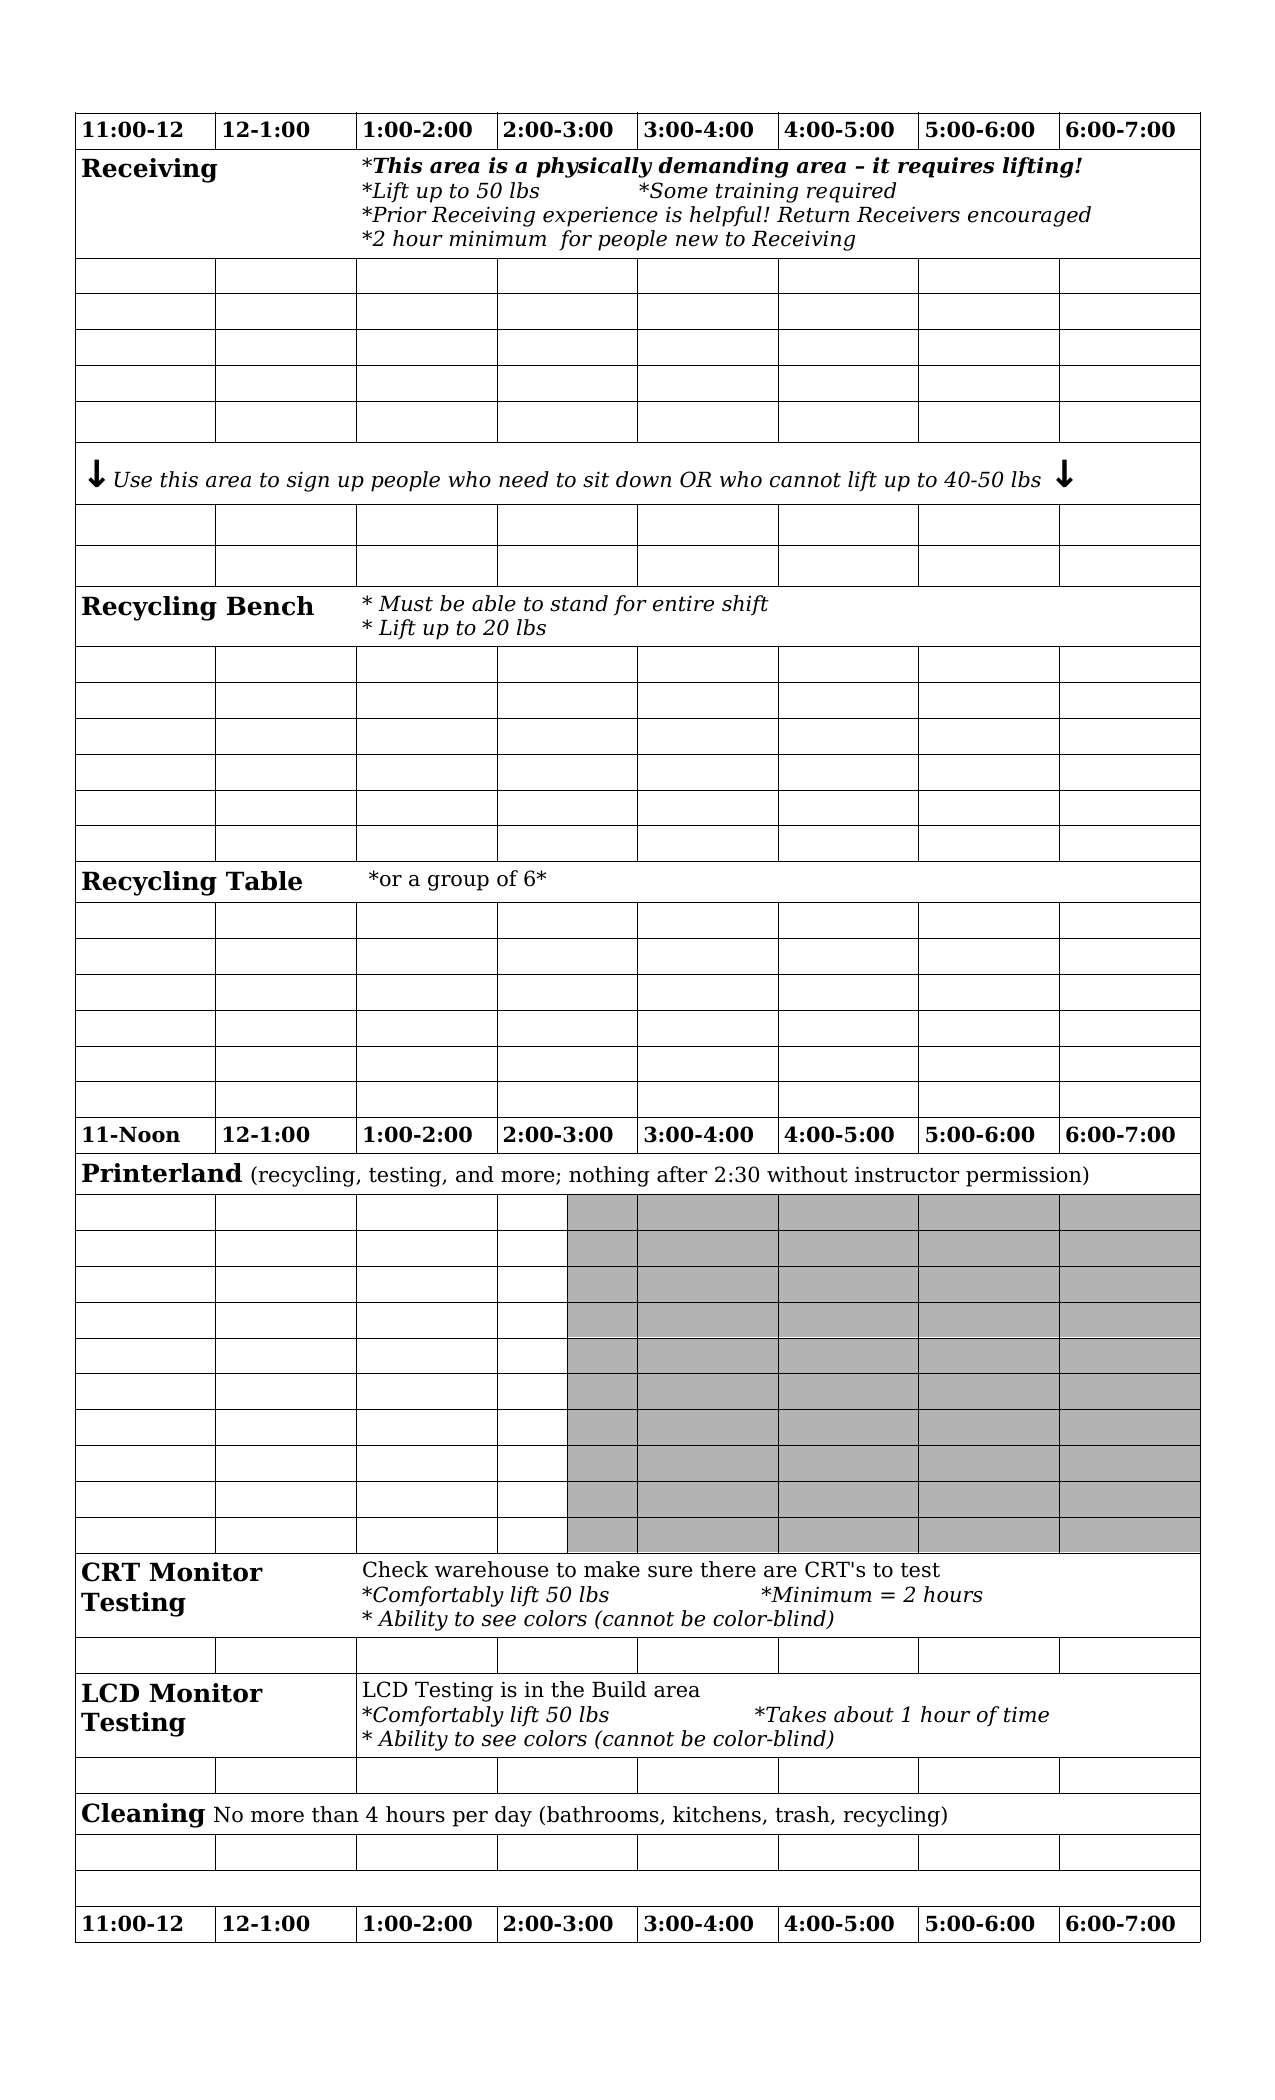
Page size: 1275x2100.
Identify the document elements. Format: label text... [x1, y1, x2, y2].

table_cell [638, 1374, 778, 1409]
table_cell [638, 1638, 778, 1673]
table_cell [919, 1410, 1059, 1445]
table_cell [919, 1446, 1059, 1481]
table_cell [357, 903, 497, 938]
table_cell * Must be able to stand for entire shift * Lift up to 20 lbs [356, 587, 1200, 646]
table_cell [76, 683, 215, 718]
table_cell [76, 1758, 215, 1793]
table_cell [919, 330, 1059, 365]
table_cell [919, 1638, 1059, 1673]
table_cell Recycling Table [76, 862, 356, 902]
table_cell [1060, 1047, 1200, 1081]
table_header 3:00-4:00 [638, 114, 778, 148]
table_cell [357, 1303, 497, 1337]
table_cell [357, 1047, 497, 1081]
table_cell [357, 683, 497, 718]
table_cell [779, 939, 918, 974]
table_cell [1060, 1011, 1200, 1046]
table_cell [919, 1011, 1059, 1046]
table_cell [638, 1195, 778, 1230]
table_cell [76, 1267, 215, 1302]
table_cell [216, 1638, 356, 1673]
table_cell [76, 939, 215, 974]
table_cell [779, 330, 918, 365]
table_cell [1060, 826, 1200, 861]
table_cell [638, 1339, 778, 1373]
table_cell [1060, 1195, 1200, 1230]
table_cell Recycling Bench [76, 587, 356, 646]
table_cell [779, 1638, 918, 1673]
table_cell [357, 1835, 497, 1870]
table_cell [216, 1446, 356, 1481]
table_cell [357, 1231, 497, 1266]
table_cell [357, 791, 497, 825]
table_cell [779, 1758, 918, 1793]
table_cell [76, 366, 215, 401]
table_cell [1060, 1303, 1200, 1337]
table_cell [357, 1638, 497, 1673]
table_cell [638, 1835, 778, 1870]
table_cell [779, 719, 918, 754]
table_cell [216, 683, 356, 718]
table_cell [1060, 1638, 1200, 1673]
table_cell [638, 1047, 778, 1081]
table_cell [357, 1410, 497, 1445]
table_cell 4:00-5:00 [779, 1118, 918, 1153]
table_cell [1060, 1482, 1200, 1517]
table_cell [779, 505, 918, 545]
table_cell [779, 259, 918, 293]
table_cell [357, 1267, 497, 1302]
table_cell [638, 1231, 778, 1266]
table_cell [76, 1011, 215, 1046]
table_cell [779, 975, 918, 1010]
table_cell [779, 1410, 918, 1445]
table_cell [498, 975, 637, 1010]
table_cell [1060, 719, 1200, 754]
table_cell [568, 1339, 637, 1373]
table_cell [76, 719, 215, 754]
table_cell [216, 1047, 356, 1081]
table_cell [216, 1410, 356, 1445]
table_cell [76, 1410, 215, 1445]
table_cell [919, 546, 1059, 586]
table_cell [919, 1082, 1059, 1117]
table_cell [76, 546, 215, 586]
table_cell [919, 1835, 1059, 1870]
table_cell [919, 647, 1059, 682]
table_cell LCD Testing is in the Build area *Comfortably lift 50 lbs *Takes about 1 hour of time * Ability to see colors (cannot be color-blind) [357, 1674, 1200, 1757]
table_cell [779, 755, 918, 789]
table_cell [357, 402, 497, 442]
table_cell [568, 1267, 637, 1302]
table_cell [568, 1518, 637, 1552]
table_cell [216, 402, 356, 442]
table_header 11:00-12 [76, 114, 215, 148]
table_cell [216, 903, 356, 938]
table_cell [216, 1482, 356, 1517]
table_cell [216, 791, 356, 825]
table_cell [638, 1303, 778, 1337]
table_cell [76, 1231, 215, 1266]
table_cell [498, 719, 637, 754]
table_cell [638, 826, 778, 861]
table_cell [216, 647, 356, 682]
table_cell [779, 366, 918, 401]
table_cell [779, 402, 918, 442]
table_cell [498, 1303, 567, 1337]
table_cell [498, 259, 637, 293]
table_cell [1060, 330, 1200, 365]
table_cell [919, 294, 1059, 329]
table_cell [1060, 1446, 1200, 1481]
table_cell [638, 1518, 778, 1552]
table_cell [216, 1011, 356, 1046]
table_cell [498, 1374, 567, 1409]
table_cell [638, 1011, 778, 1046]
table_cell [779, 1482, 918, 1517]
table_cell [779, 1047, 918, 1081]
table_cell [638, 1758, 778, 1793]
table_cell Cleaning No more than 4 hours per day (bathrooms, kitchens, trash, recycling) [76, 1794, 1200, 1834]
table_cell [1060, 366, 1200, 401]
table_cell [779, 1446, 918, 1481]
table_cell [76, 1835, 215, 1870]
table_cell [779, 1835, 918, 1870]
table_cell *or a group of 6* [356, 862, 1200, 902]
table_cell [498, 1047, 637, 1081]
table_cell [76, 1339, 215, 1373]
table_cell [1060, 647, 1200, 682]
table_cell [357, 1011, 497, 1046]
table_cell [76, 294, 215, 329]
table_cell [357, 505, 497, 545]
table_header 5:00-6:00 [919, 114, 1059, 148]
table_cell [76, 1518, 215, 1552]
table_cell [498, 330, 637, 365]
table_cell [1060, 546, 1200, 586]
table_cell [357, 1082, 497, 1117]
table_cell [919, 1482, 1059, 1517]
table_cell [779, 1303, 918, 1337]
table_cell [357, 294, 497, 329]
table_cell [568, 1195, 637, 1230]
table_cell [638, 1267, 778, 1302]
table_cell [1060, 1835, 1200, 1870]
table_cell [779, 1339, 918, 1373]
table_cell [638, 1482, 778, 1517]
table_cell [919, 1047, 1059, 1081]
table_cell [1060, 1267, 1200, 1302]
table_cell [216, 1758, 356, 1793]
table_cell 4:00-5:00 [779, 1907, 918, 1942]
table_cell [498, 1339, 567, 1373]
table_cell [498, 755, 637, 789]
table_cell [638, 546, 778, 586]
table_cell [216, 1195, 356, 1230]
table_cell [638, 402, 778, 442]
table_cell [76, 402, 215, 442]
table_cell [779, 1231, 918, 1266]
table_cell [779, 1267, 918, 1302]
table_cell [1060, 1518, 1200, 1552]
table_cell [1060, 505, 1200, 545]
table_cell [919, 259, 1059, 293]
table_cell [357, 1339, 497, 1373]
table_cell [919, 1303, 1059, 1337]
table_cell [1060, 1082, 1200, 1117]
table_cell [919, 903, 1059, 938]
table_cell [919, 1339, 1059, 1373]
table_cell [919, 1195, 1059, 1230]
table_header 6:00-7:00 [1060, 114, 1200, 148]
table_cell [76, 259, 215, 293]
table_cell [919, 791, 1059, 825]
table_cell [216, 330, 356, 365]
table_cell [638, 719, 778, 754]
table_cell [76, 755, 215, 789]
table_cell [357, 1195, 497, 1230]
table_cell [779, 546, 918, 586]
table_cell 12-1:00 [216, 1118, 356, 1153]
table_cell [216, 546, 356, 586]
table_cell [357, 259, 497, 293]
table_cell [1060, 939, 1200, 974]
table_cell 11:00-12 [76, 1907, 215, 1942]
table_cell [779, 1011, 918, 1046]
table_cell [357, 366, 497, 401]
table_cell [919, 1758, 1059, 1793]
table_cell [216, 1082, 356, 1117]
table_cell [76, 975, 215, 1010]
table_header 2:00-3:00 [498, 114, 637, 148]
table_cell [498, 1195, 567, 1230]
table_cell [1060, 1374, 1200, 1409]
table_cell [357, 719, 497, 754]
table_cell [216, 1303, 356, 1337]
table_cell [919, 1374, 1059, 1409]
table_cell Printerland (recycling, testing, and more; nothing after 2:30 without instructor permission) [76, 1154, 1200, 1194]
table_cell [216, 975, 356, 1010]
table_cell [779, 294, 918, 329]
table_cell [919, 683, 1059, 718]
table_cell [357, 330, 497, 365]
table_cell [498, 647, 637, 682]
table_cell [1060, 1231, 1200, 1266]
table_cell [1060, 1758, 1200, 1793]
table_cell [919, 755, 1059, 789]
table_cell 1:00-2:00 [357, 1907, 497, 1942]
table_cell [216, 755, 356, 789]
table_cell [498, 402, 637, 442]
table_cell [216, 826, 356, 861]
table_cell [638, 939, 778, 974]
table_cell [216, 259, 356, 293]
table_header 4:00-5:00 [779, 114, 918, 148]
table_cell [919, 505, 1059, 545]
table_cell [1060, 294, 1200, 329]
table_cell [498, 791, 637, 825]
table_cell 6:00-7:00 [1060, 1907, 1200, 1942]
table_cell [357, 546, 497, 586]
table_cell [919, 826, 1059, 861]
table_cell 11-Noon [76, 1118, 215, 1153]
table_cell LCD Monitor Testing [76, 1674, 356, 1757]
table_cell [498, 1518, 567, 1552]
table_cell [498, 903, 637, 938]
table_cell [638, 791, 778, 825]
table_cell [1060, 791, 1200, 825]
table_cell [498, 1835, 637, 1870]
table_cell [498, 939, 637, 974]
table_cell [779, 647, 918, 682]
table_cell [1060, 903, 1200, 938]
table_cell [498, 505, 637, 545]
table_cell [76, 647, 215, 682]
table_cell [638, 1410, 778, 1445]
table_cell [498, 294, 637, 329]
table_cell Receiving [76, 150, 356, 257]
table_cell [638, 683, 778, 718]
table_cell [498, 1082, 637, 1117]
table_cell 5:00-6:00 [919, 1907, 1059, 1942]
table_cell [568, 1303, 637, 1337]
table_cell [638, 259, 778, 293]
table_cell [638, 505, 778, 545]
table_header 1:00-2:00 [357, 114, 497, 148]
table_cell [76, 1374, 215, 1409]
table_cell [638, 755, 778, 789]
table_cell [498, 546, 637, 586]
table_cell [76, 330, 215, 365]
table_cell [498, 1267, 567, 1302]
table_cell [357, 1482, 497, 1517]
table_cell [638, 1446, 778, 1481]
table_cell [216, 505, 356, 545]
table_cell [638, 366, 778, 401]
table_cell [76, 1303, 215, 1337]
table_cell [498, 1011, 637, 1046]
table_cell [76, 1047, 215, 1081]
table_cell *This area is a physically demanding area – it requires lifting! *Lift up to 50 lbs *Some training required *Prior Receiving experience is helpful! Return Receivers encouraged *2 hour minimum for people new to Receiving [356, 150, 1200, 257]
table_cell [779, 1518, 918, 1552]
table_cell [498, 826, 637, 861]
table_cell [498, 1231, 567, 1266]
table_cell [216, 1339, 356, 1373]
table_cell [498, 1758, 637, 1793]
table_cell [568, 1482, 637, 1517]
table_cell [638, 647, 778, 682]
table_cell [919, 719, 1059, 754]
table_cell [568, 1374, 637, 1409]
table_cell [357, 826, 497, 861]
table_cell [779, 903, 918, 938]
table_cell [1060, 1410, 1200, 1445]
table_cell [1060, 1339, 1200, 1373]
table_cell [1060, 259, 1200, 293]
table_cell [76, 1638, 215, 1673]
table_cell [498, 1410, 567, 1445]
table_cell [216, 1835, 356, 1870]
table_cell [779, 1195, 918, 1230]
table_cell [919, 402, 1059, 442]
table_cell [357, 1758, 497, 1793]
table_cell [919, 939, 1059, 974]
table_cell [76, 1871, 1200, 1906]
table_cell [779, 791, 918, 825]
table_cell [216, 1267, 356, 1302]
table_cell [216, 1518, 356, 1552]
table_cell [1060, 402, 1200, 442]
table_cell [357, 755, 497, 789]
table_cell [779, 683, 918, 718]
table_cell [498, 683, 637, 718]
table_cell [919, 1518, 1059, 1552]
table_cell [919, 975, 1059, 1010]
table_cell 5:00-6:00 [919, 1118, 1059, 1153]
table_cell [498, 366, 637, 401]
table_cell [76, 903, 215, 938]
table_cell [216, 366, 356, 401]
table_cell [357, 1518, 497, 1552]
table_cell [919, 366, 1059, 401]
table_cell [638, 903, 778, 938]
table_cell 2:00-3:00 [498, 1907, 637, 1942]
table_cell 2:00-3:00 [498, 1118, 637, 1153]
table_cell [76, 1482, 215, 1517]
table_cell [638, 294, 778, 329]
table_cell [568, 1446, 637, 1481]
table_cell [216, 1231, 356, 1266]
table_cell 3:00-4:00 [638, 1118, 778, 1153]
table_cell [357, 1446, 497, 1481]
table_cell [638, 330, 778, 365]
table_cell [216, 1374, 356, 1409]
table_cell Check warehouse to make sure there are CRT's to test *Comfortably lift 50 lbs *Minimum = 2 hours * Ability to see colors (cannot be color-blind) [356, 1554, 1200, 1637]
table_cell CRT Monitor Testing [76, 1554, 356, 1637]
table_cell [919, 1231, 1059, 1266]
table_cell 12-1:00 [216, 1907, 356, 1942]
table_cell [498, 1482, 567, 1517]
table_cell [779, 1082, 918, 1117]
table_cell [568, 1231, 637, 1266]
table_cell [357, 939, 497, 974]
table_cell [357, 975, 497, 1010]
table_cell [568, 1410, 637, 1445]
table_cell [216, 294, 356, 329]
table_cell [498, 1446, 567, 1481]
table_cell [1060, 975, 1200, 1010]
table_cell [216, 939, 356, 974]
table_cell [76, 505, 215, 545]
table_cell 6:00-7:00 [1060, 1118, 1200, 1153]
table_cell [919, 1267, 1059, 1302]
table_cell 1:00-2:00 [357, 1118, 497, 1153]
table_cell [216, 719, 356, 754]
table_cell [1060, 755, 1200, 789]
table_cell [76, 1195, 215, 1230]
table_cell 3:00-4:00 [638, 1907, 778, 1942]
table_cell [779, 826, 918, 861]
table_cell ↓Use this area to sign up people who need to sit down OR who cannot lift up to 40-50 lbs ↓ [76, 443, 1200, 504]
table_cell [76, 1446, 215, 1481]
table_cell [498, 1638, 637, 1673]
table_cell [638, 975, 778, 1010]
table_header 12-1:00 [216, 114, 356, 148]
table_cell [76, 791, 215, 825]
table_cell [779, 1374, 918, 1409]
table_cell [638, 1082, 778, 1117]
table_cell [357, 647, 497, 682]
table_cell [76, 1082, 215, 1117]
table_cell [357, 1374, 497, 1409]
table_cell [1060, 683, 1200, 718]
table_cell [76, 826, 215, 861]
